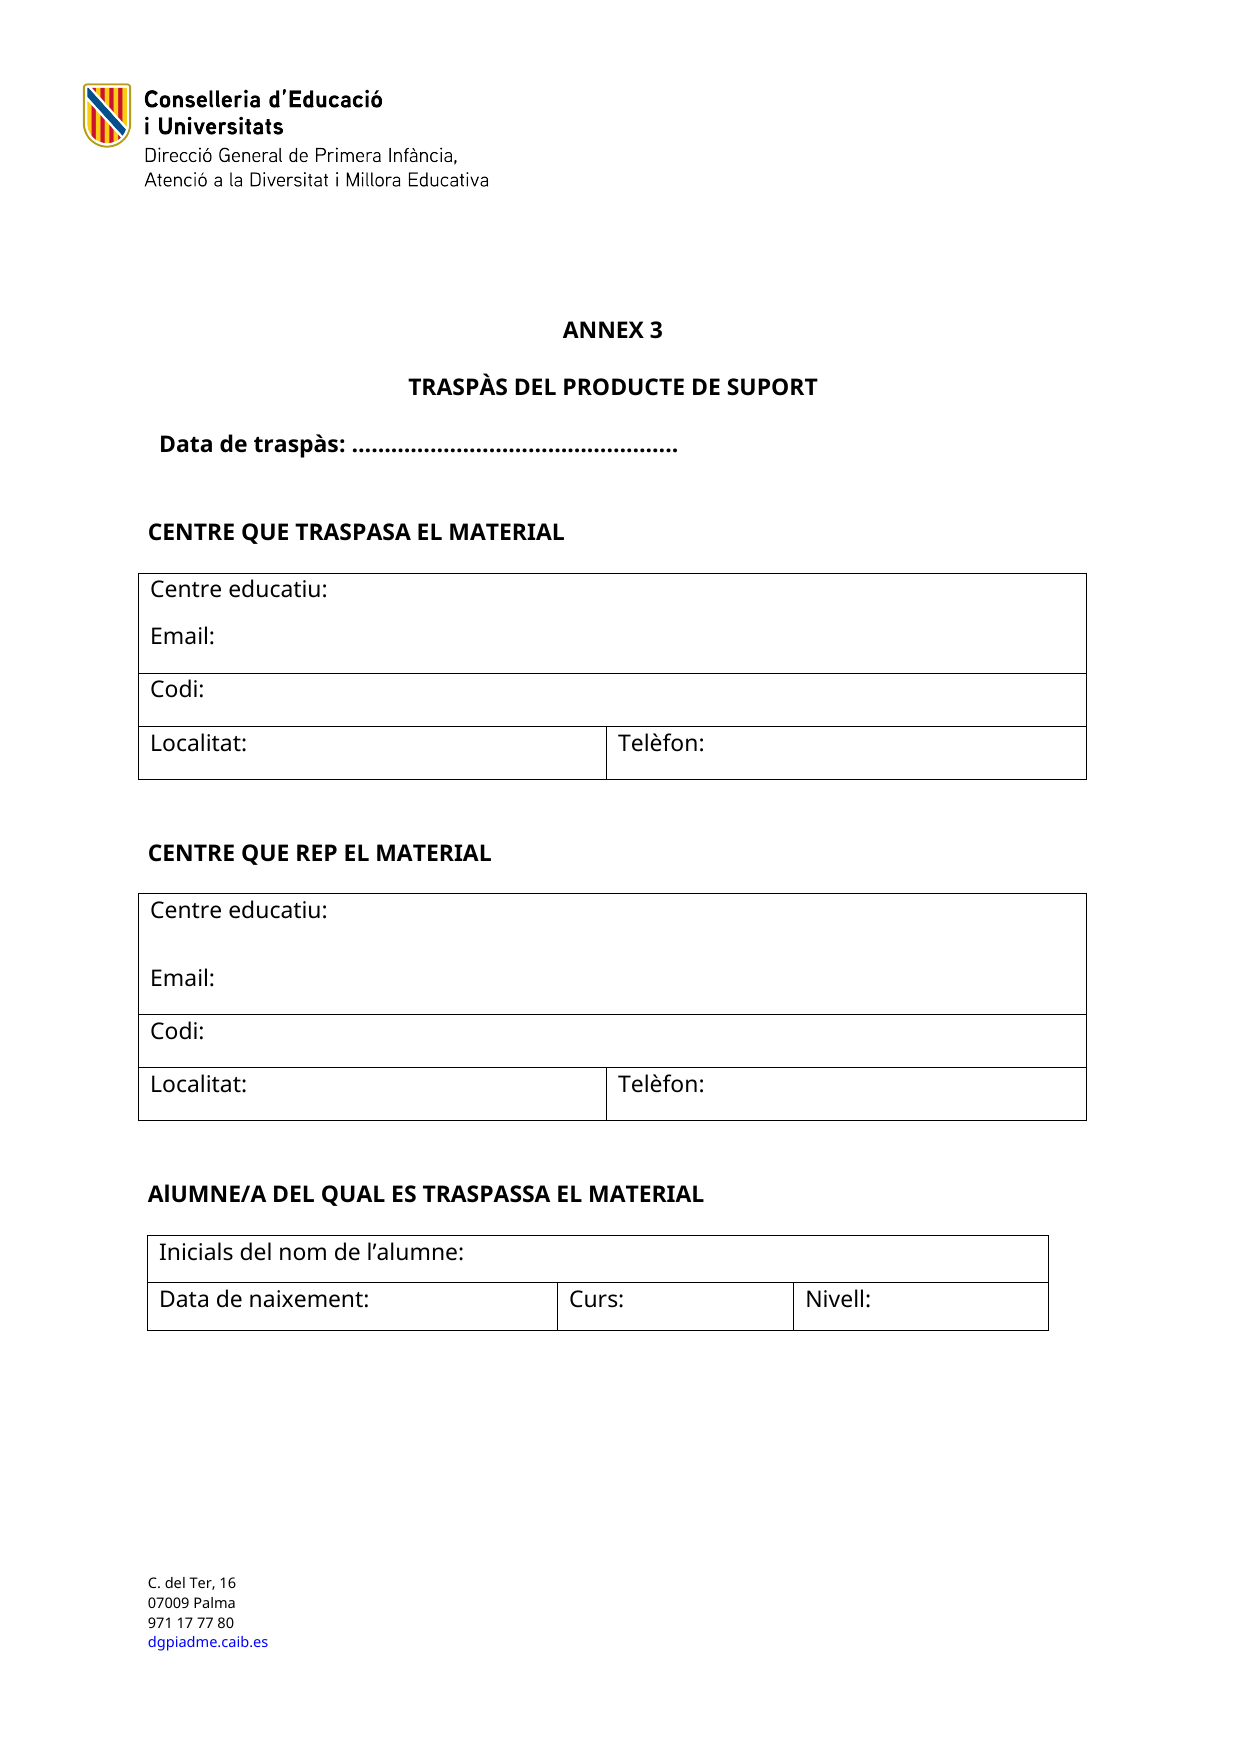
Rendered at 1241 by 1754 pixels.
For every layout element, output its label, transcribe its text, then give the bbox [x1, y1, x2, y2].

table_cell Data de naixement: [148, 1283, 557, 1329]
table_cell Telèfon: [607, 1068, 1086, 1120]
text TRASPÀS DEL PRODUCTE DE SUPORT [148, 371, 1078, 402]
text CENTRE QUE REP EL MATERIAL [148, 836, 1078, 868]
table_cell Localitat: [139, 1068, 606, 1120]
text ANNEX 3 [148, 314, 1078, 345]
text CENTRE QUE TRASPASA EL MATERIAL [148, 516, 1078, 547]
table_header Centre educatiu: Email: [139, 574, 1086, 672]
table_cell Codi: [139, 674, 1086, 726]
table_header Centre educatiu: Email: [139, 894, 1086, 1014]
table_cell Codi: [139, 1015, 1086, 1067]
table_header Data de traspàs: ………………………………………….. [148, 428, 1089, 459]
picture [71, 63, 500, 207]
table_cell Telèfon: [607, 727, 1086, 779]
table_cell Curs: [558, 1283, 793, 1329]
text AlUMNE/A DEL QUAL ES TRASPASSA EL MATERIAL [148, 1178, 1078, 1209]
table_cell Localitat: [139, 727, 606, 779]
table_cell Nivell: [794, 1283, 1048, 1329]
table_header Inicials del nom de l’alumne: [148, 1236, 1048, 1282]
